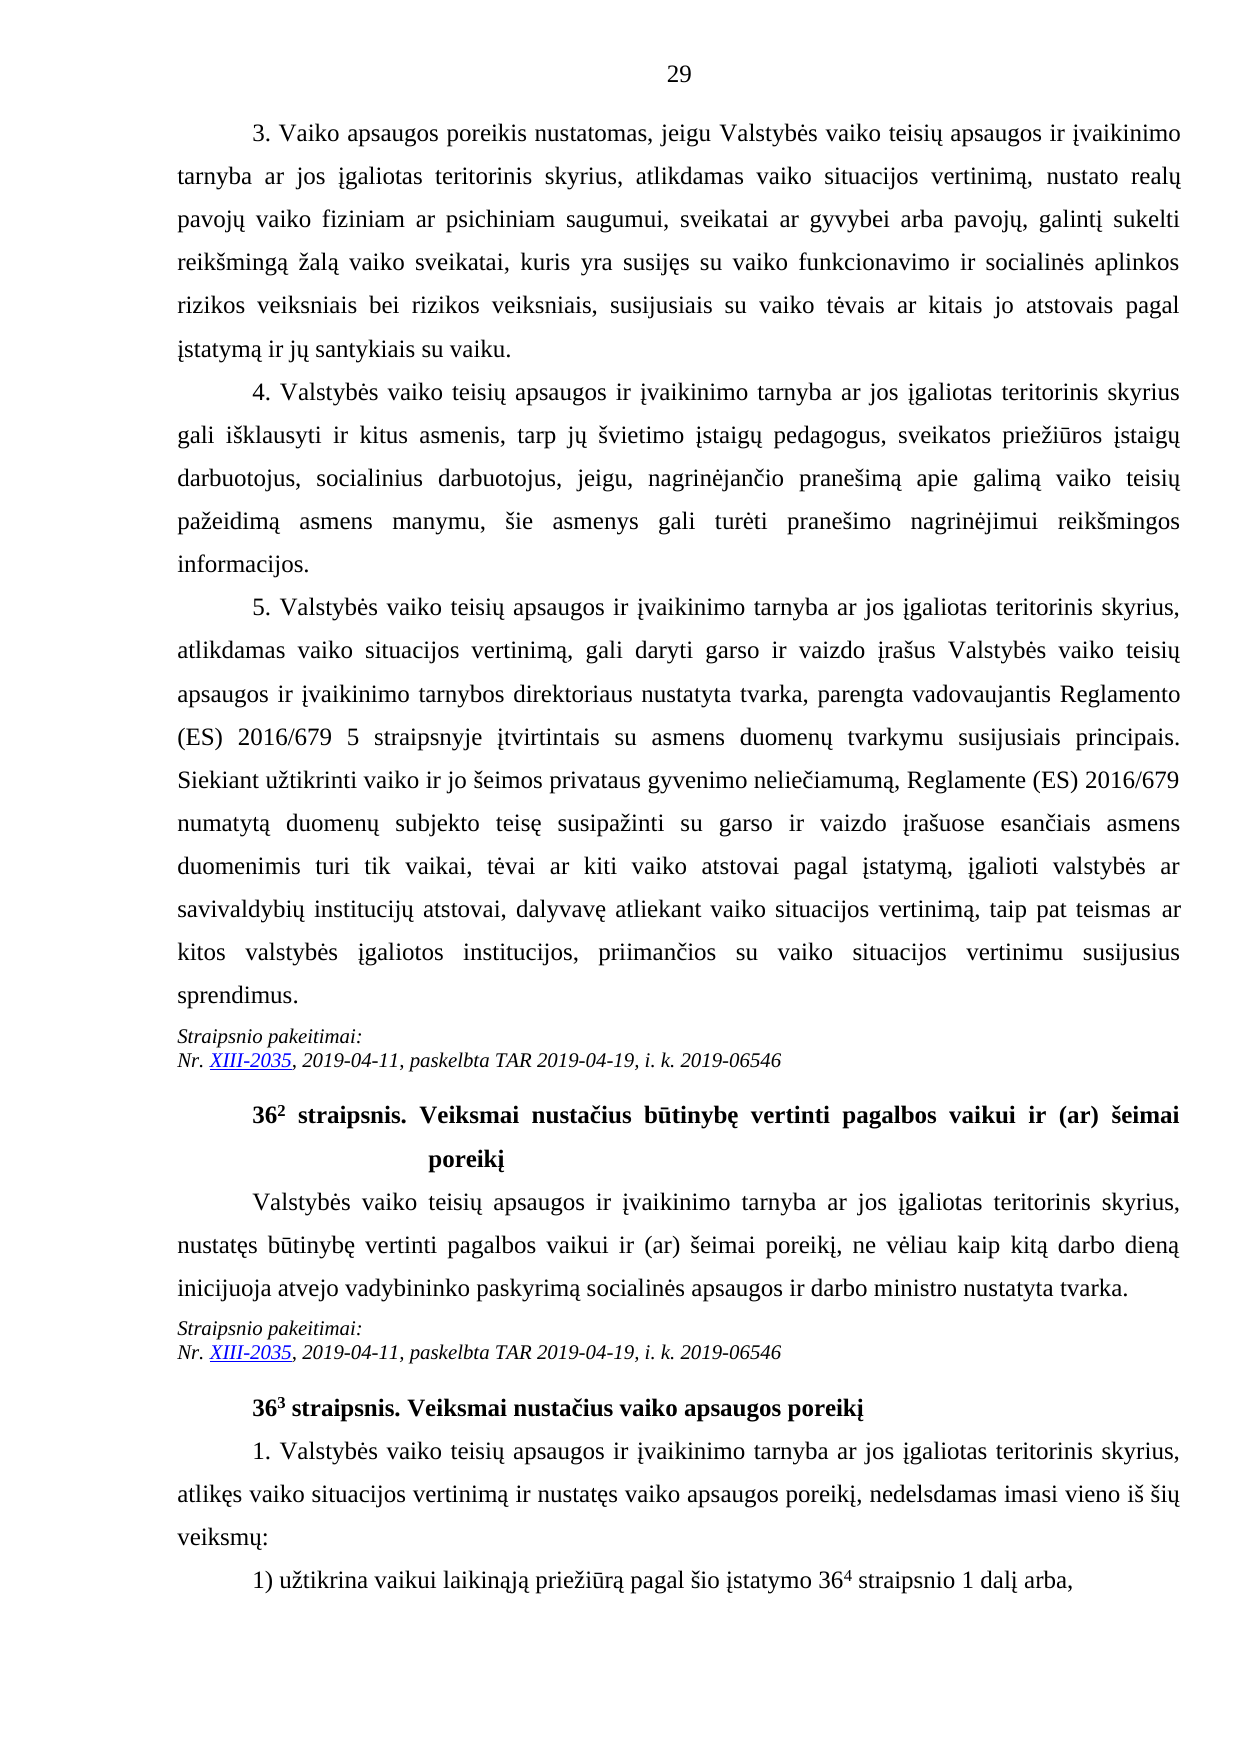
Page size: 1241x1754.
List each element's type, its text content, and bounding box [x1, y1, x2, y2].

text 1. Valstybės vaiko teisių apsaugos ir įvaikinimo tarnyba ar jos įgaliotas teritorinis skyrius, atlikęs vaiko situacijos vertinimą ir nustatęs vaiko apsaugos poreikį, nedelsdamas imasi vieno iš šių veiksmų: [177, 1436, 1181, 1551]
text 4. Valstybės vaiko teisių apsaugos ir įvaikinimo tarnyba ar jos įgaliotas teritorinis skyrius gali išklausyti ir kitus asmenis, tarp jų švietimo įstaigų pedagogus, sveikatos priežiūros įstaigų darbuotojus, socialinius darbuotojus, jeigu, nagrinėjančio pranešimą apie galimą vaiko teisių pažeidimą asmens manymu, šie asmenys gali turėti pranešimo nagrinėjimui reikšmingos informacijos. [177, 377, 1181, 578]
text Nr. XIII-2035, 2019-04-11, paskelbta TAR 2019-04-19, i. k. 2019-06546 [177, 1048, 1181, 1072]
text Straipsnio pakeitimai: [177, 1316, 1181, 1340]
text 1) užtikrina vaikui laikinąją priežiūrą pagal šio įstatymo 364 straipsnio 1 dalį arba, [177, 1566, 1181, 1594]
text 3. Vaiko apsaugos poreikis nustatomas, jeigu Valstybės vaiko teisių apsaugos ir įvaikinimo tarnyba ar jos įgaliotas teritorinis skyrius, atlikdamas vaiko situacijos vertinimą, nustato realų pavojų vaiko fiziniam ar psichiniam saugumui, sveikatai ar gyvybei arba pavojų, galintį sukelti reikšmingą žalą vaiko sveikatai, kuris yra susijęs su vaiko funkcionavimo ir socialinės aplinkos rizikos veiksniais bei rizikos veiksniais, susijusiais su vaiko tėvais ar kitais jo atstovais pagal įstatymą ir jų santykiais su vaiku. [177, 118, 1181, 362]
text 5. Valstybės vaiko teisių apsaugos ir įvaikinimo tarnyba ar jos įgaliotas teritorinis skyrius, atlikdamas vaiko situacijos vertinimą, gali daryti garso ir vaizdo įrašus Valstybės vaiko teisių apsaugos ir įvaikinimo tarnybos direktoriaus nustatyta tvarka, parengta vadovaujantis Reglamento (ES) 2016/679 5 straipsnyje įtvirtintais su asmens duomenų tvarkymu susijusiais principais. Siekiant užtikrinti vaiko ir jo šeimos privataus gyvenimo neliečiamumą, Reglamente (ES) 2016/679 numatytą duomenų subjekto teisę susipažinti su garso ir vaizdo įrašuose esančiais asmens duomenimis turi tik vaikai, tėvai ar kiti vaiko atstovai pagal įstatymą, įgalioti valstybės ar savivaldybių institucijų atstovai, dalyvavę atliekant vaiko situacijos vertinimą, taip pat teismas ar kitos valstybės įgaliotos institucijos, priimančios su vaiko situacijos vertinimu susijusius sprendimus. [177, 592, 1181, 1009]
text Straipsnio pakeitimai: [177, 1024, 1181, 1048]
text 363 straipsnis. Veiksmai nustačius vaiko apsaugos poreikį [177, 1393, 1181, 1422]
text Valstybės vaiko teisių apsaugos ir įvaikinimo tarnyba ar jos įgaliotas teritorinis skyrius, nustatęs būtinybę vertinti pagalbos vaikui ir (ar) šeimai poreikį, ne vėliau kaip kitą darbo dieną inicijuoja atvejo vadybininko paskyrimą socialinės apsaugos ir darbo ministro nustatyta tvarka. [177, 1187, 1181, 1302]
text Nr. XIII-2035, 2019-04-11, paskelbta TAR 2019-04-19, i. k. 2019-06546 [177, 1340, 1181, 1364]
text 362 straipsnis. Veiksmai nustačius būtinybę vertinti pagalbos vaikui ir (ar) šeimai poreikį [252, 1101, 1181, 1172]
